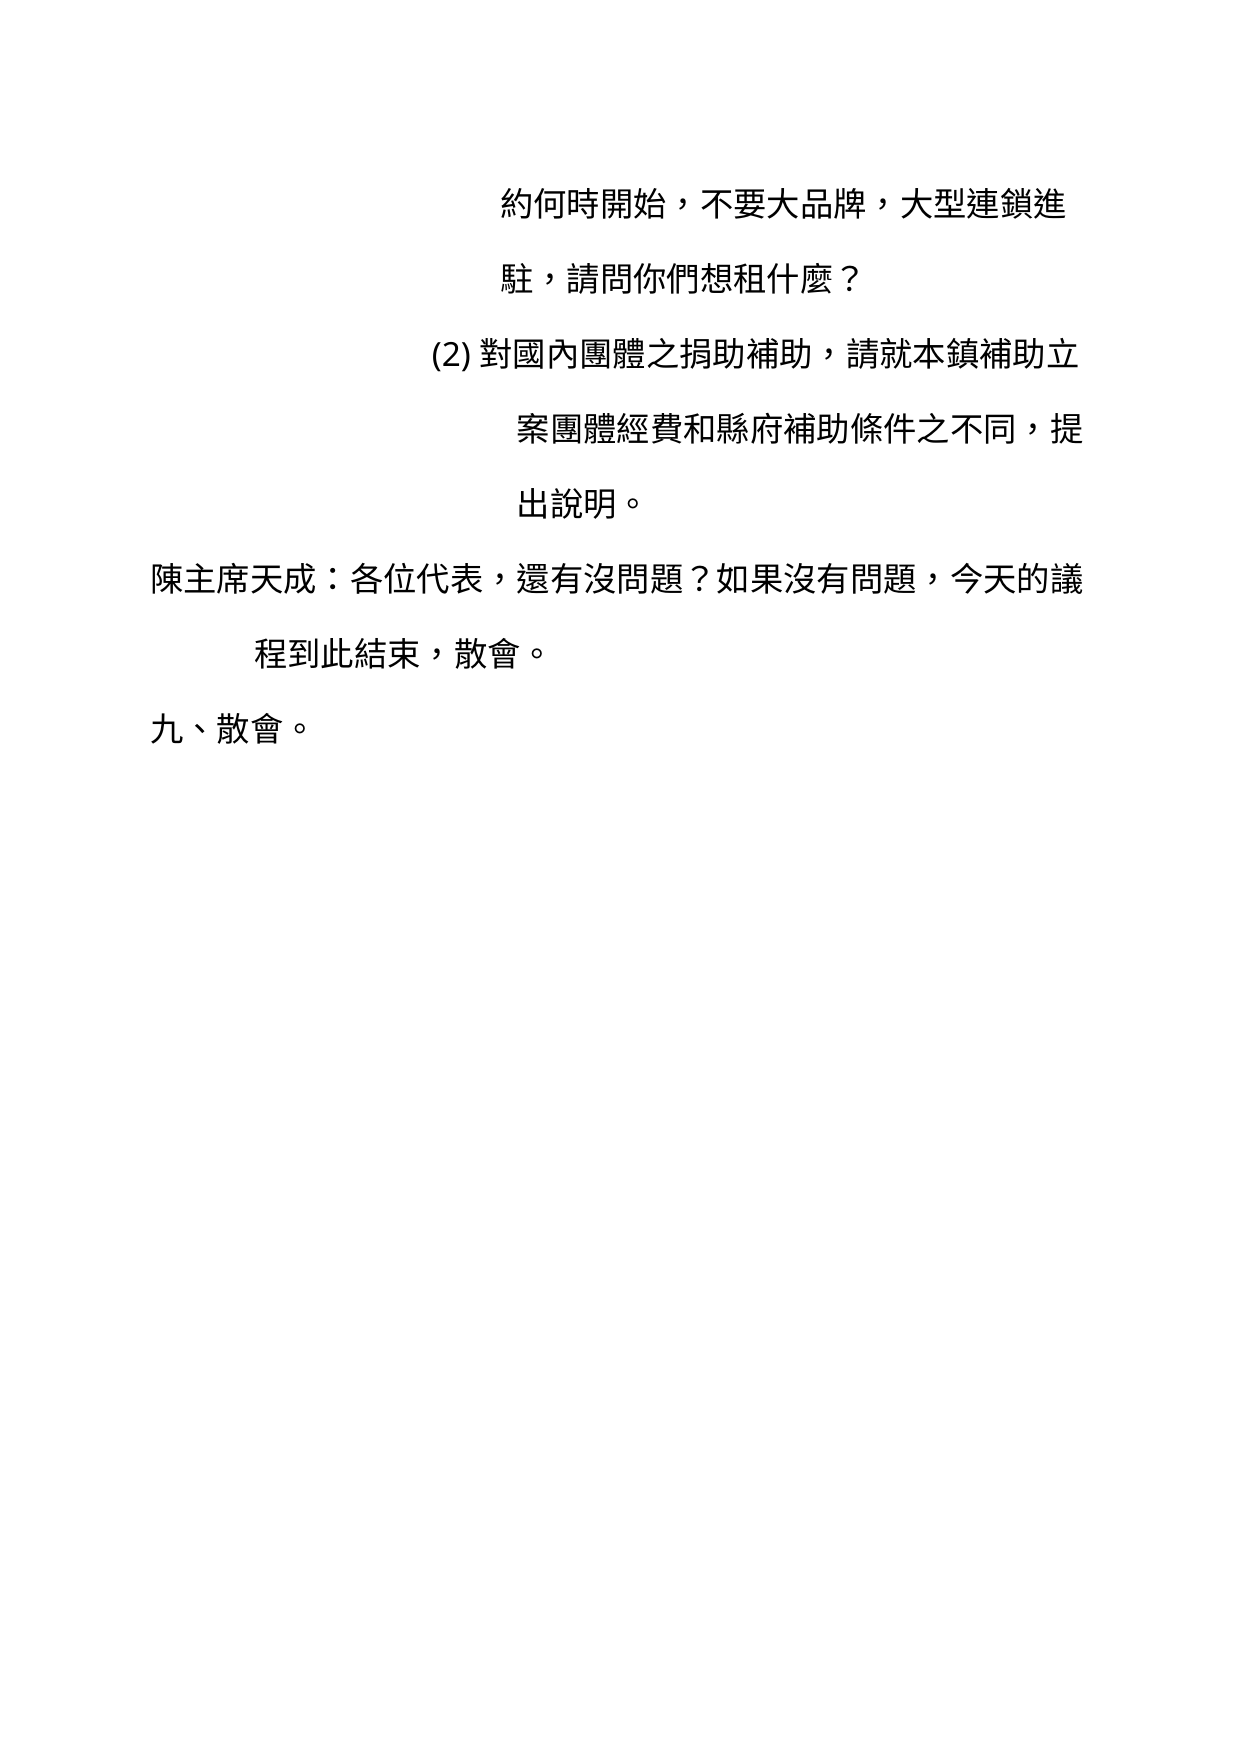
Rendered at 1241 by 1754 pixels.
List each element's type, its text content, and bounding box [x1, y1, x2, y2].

text 程到此結束，散會。 [150, 614, 1090, 689]
text 陳主席天成：各位代表，還有沒問題？如果沒有問題，今天的議 [150, 539, 1090, 614]
text (2) 對國內團體之捐助補助，請就本鎮補助立案團體經費和縣府補助條件之不同，提出說明。 [150, 314, 1090, 539]
text 九、散會。 [150, 689, 1090, 764]
text 約何時開始，不要大品牌，大型連鎖進駐，請問你們想租什麼？ [500, 164, 1090, 314]
